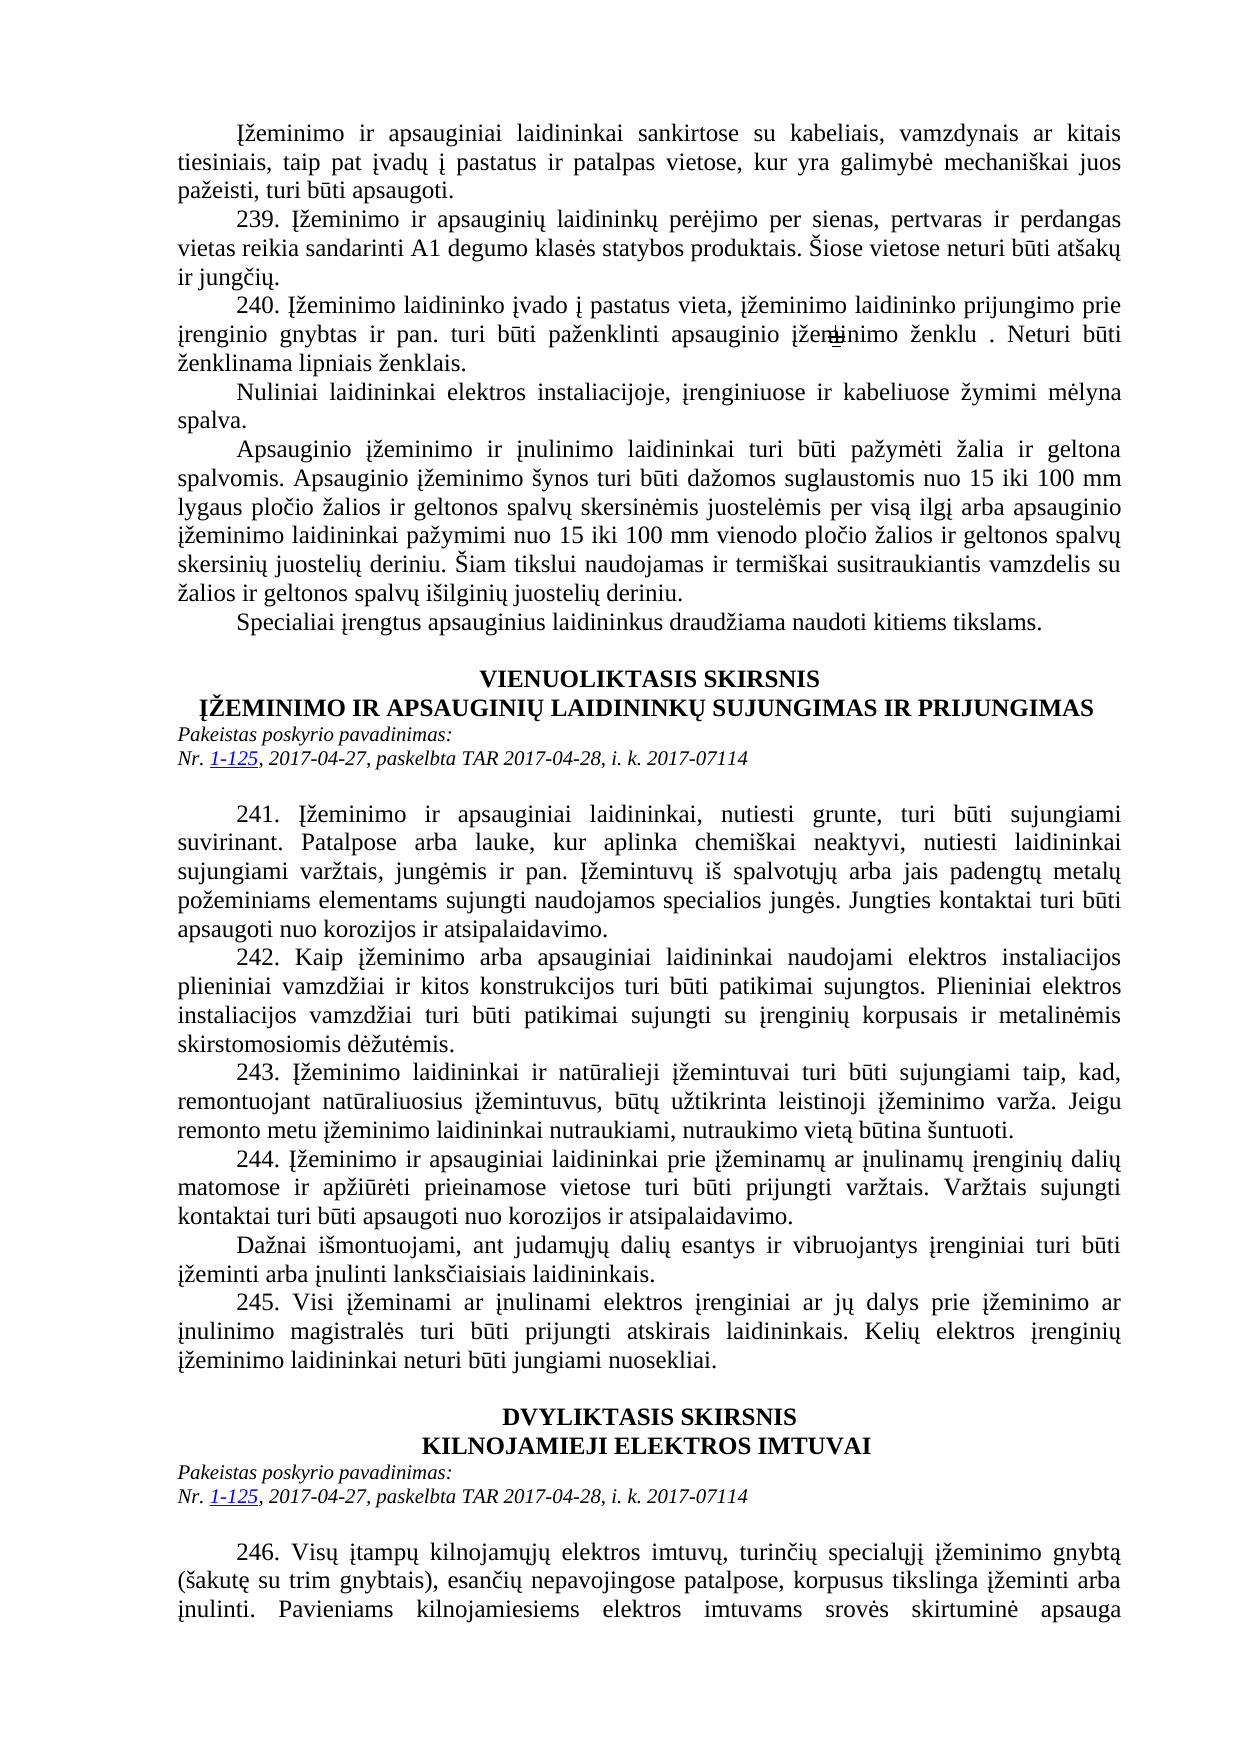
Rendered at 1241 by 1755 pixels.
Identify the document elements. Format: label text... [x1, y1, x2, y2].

text Įžeminimo ir apsauginiai laidininkai sankirtose su kabeliais, vamzdynais ar kitais tiesiniais, taip pat įvadų į pastatus ir patalpas vietose, kur yra galimybė mechaniškai juos pažeisti, turi būti apsaugoti. [177, 118, 1122, 204]
text Specialiai įrengtus apsauginius laidininkus draudžiama naudoti kitiems tikslams. [177, 607, 1122, 636]
text Nr. 1-125, 2017-04-27, paskelbta TAR 2017-04-28, i. k. 2017-07114 [177, 1484, 1122, 1508]
text 243. Įžeminimo laidininkai ir natūralieji įžemintuvai turi būti sujungiami taip, kad, remontuojant natūraliuosius įžemintuvus, būtų užtikrinta leistinoji įžeminimo varža. Jeigu remonto metu įžeminimo laidininkai nutraukiami, nutraukimo vietą būtina šuntuoti. [177, 1057, 1122, 1144]
text Pakeistas poskyrio pavadinimas: [177, 722, 1122, 746]
text 239. Įžeminimo ir apsauginių laidininkų perėjimo per sienas, pertvaras ir perdangas vietas reikia sandarinti A1 degumo klasės statybos produktais. Šiose vietose neturi būti atšakų ir jungčių. [177, 204, 1122, 291]
text DVYLIKTASIS SKIRSNIS [177, 1402, 1122, 1431]
text Pakeistas poskyrio pavadinimas: [177, 1460, 1122, 1484]
text 242. Kaip įžeminimo arba apsauginiai laidininkai naudojami elektros instaliacijos plieniniai vamzdžiai ir kitos konstrukcijos turi būti patikimai sujungtos. Plieniniai elektros instaliacijos vamzdžiai turi būti patikimai sujungti su įrenginių korpusais ir metalinėmis skirstomosiomis dėžutėmis. [177, 942, 1122, 1057]
text 244. Įžeminimo ir apsauginiai laidininkai prie įžeminamų ar įnulinamų įrenginių dalių matomose ir apžiūrėti prieinamose vietose turi būti prijungti varžtais. Varžtais sujungti kontaktai turi būti apsaugoti nuo korozijos ir atsipalaidavimo. [177, 1144, 1122, 1230]
text Nuliniai laidininkai elektros instaliacijoje, įrenginiuose ir kabeliuose žymimi mėlyna spalva. [177, 377, 1122, 434]
text ĮŽEMINIMO IR APSAUGINIŲ LAIDININKŲ SUJUNGIMAS IR PRIJUNGIMAS [177, 693, 1122, 722]
text 245. Visi įžeminami ar įnulinami elektros įrenginiai ar jų dalys prie įžeminimo ar įnulinimo magistralės turi būti prijungti atskirais laidininkais. Kelių elektros įrenginių įžeminimo laidininkai neturi būti jungiami nuosekliai. [177, 1287, 1122, 1374]
text Apsauginio įžeminimo ir įnulinimo laidininkai turi būti pažymėti žalia ir geltona spalvomis. Apsauginio įžeminimo šynos turi būti dažomos suglaustomis nuo 15 iki 100 mm lygaus pločio žalios ir geltonos spalvų skersinėmis juostelėmis per visą ilgį arba apsauginio įžeminimo laidininkai pažymimi nuo 15 iki 100 mm vienodo pločio žalios ir geltonos spalvų skersinių juostelių deriniu. Šiam tikslui naudojamas ir termiškai susitraukiantis vamzdelis su žalios ir geltonos spalvų išilginių juostelių deriniu. [177, 434, 1122, 607]
text 241. Įžeminimo ir apsauginiai laidininkai, nutiesti grunte, turi būti sujungiami suvirinant. Patalpose arba lauke, kur aplinka chemiškai neaktyvi, nutiesti laidininkai sujungiami varžtais, jungėmis ir pan. Įžemintuvų iš spalvotųjų arba jais padengtų metalų požeminiams elementams sujungti naudojamos specialios jungės. Jungties kontaktai turi būti apsaugoti nuo korozijos ir atsipalaidavimo. [177, 799, 1122, 942]
text KILNOJAMIEJI ELEKTROS IMTUVAI [177, 1431, 1122, 1460]
text 240. Įžeminimo laidininko įvado į pastatus vieta, įžeminimo laidininko prijungimo prie įrenginio gnybtas ir pan. turi būti paženklinti apsauginio įžeminimo ženklu . Neturi būti ženklinama lipniais ženklais. [177, 291, 1122, 377]
text VIENUOLIKTASIS SKIRSNIS [177, 664, 1122, 693]
text Nr. 1-125, 2017-04-27, paskelbta TAR 2017-04-28, i. k. 2017-07114 [177, 746, 1122, 770]
text Dažnai išmontuojami, ant judamųjų dalių esantys ir vibruojantys įrenginiai turi būti įžeminti arba įnulinti lanksčiaisiais laidininkais. [177, 1230, 1122, 1287]
text 246. Visų įtampų kilnojamųjų elektros imtuvų, turinčių specialųjį įžeminimo gnybtą (šakutę su trim gnybtais), esančių nepavojingose patalpose, korpusus tikslinga įžeminti arba įnulinti. Pavieniams kilnojamiesiems elektros imtuvams srovės skirtuminė apsauga [177, 1537, 1122, 1623]
